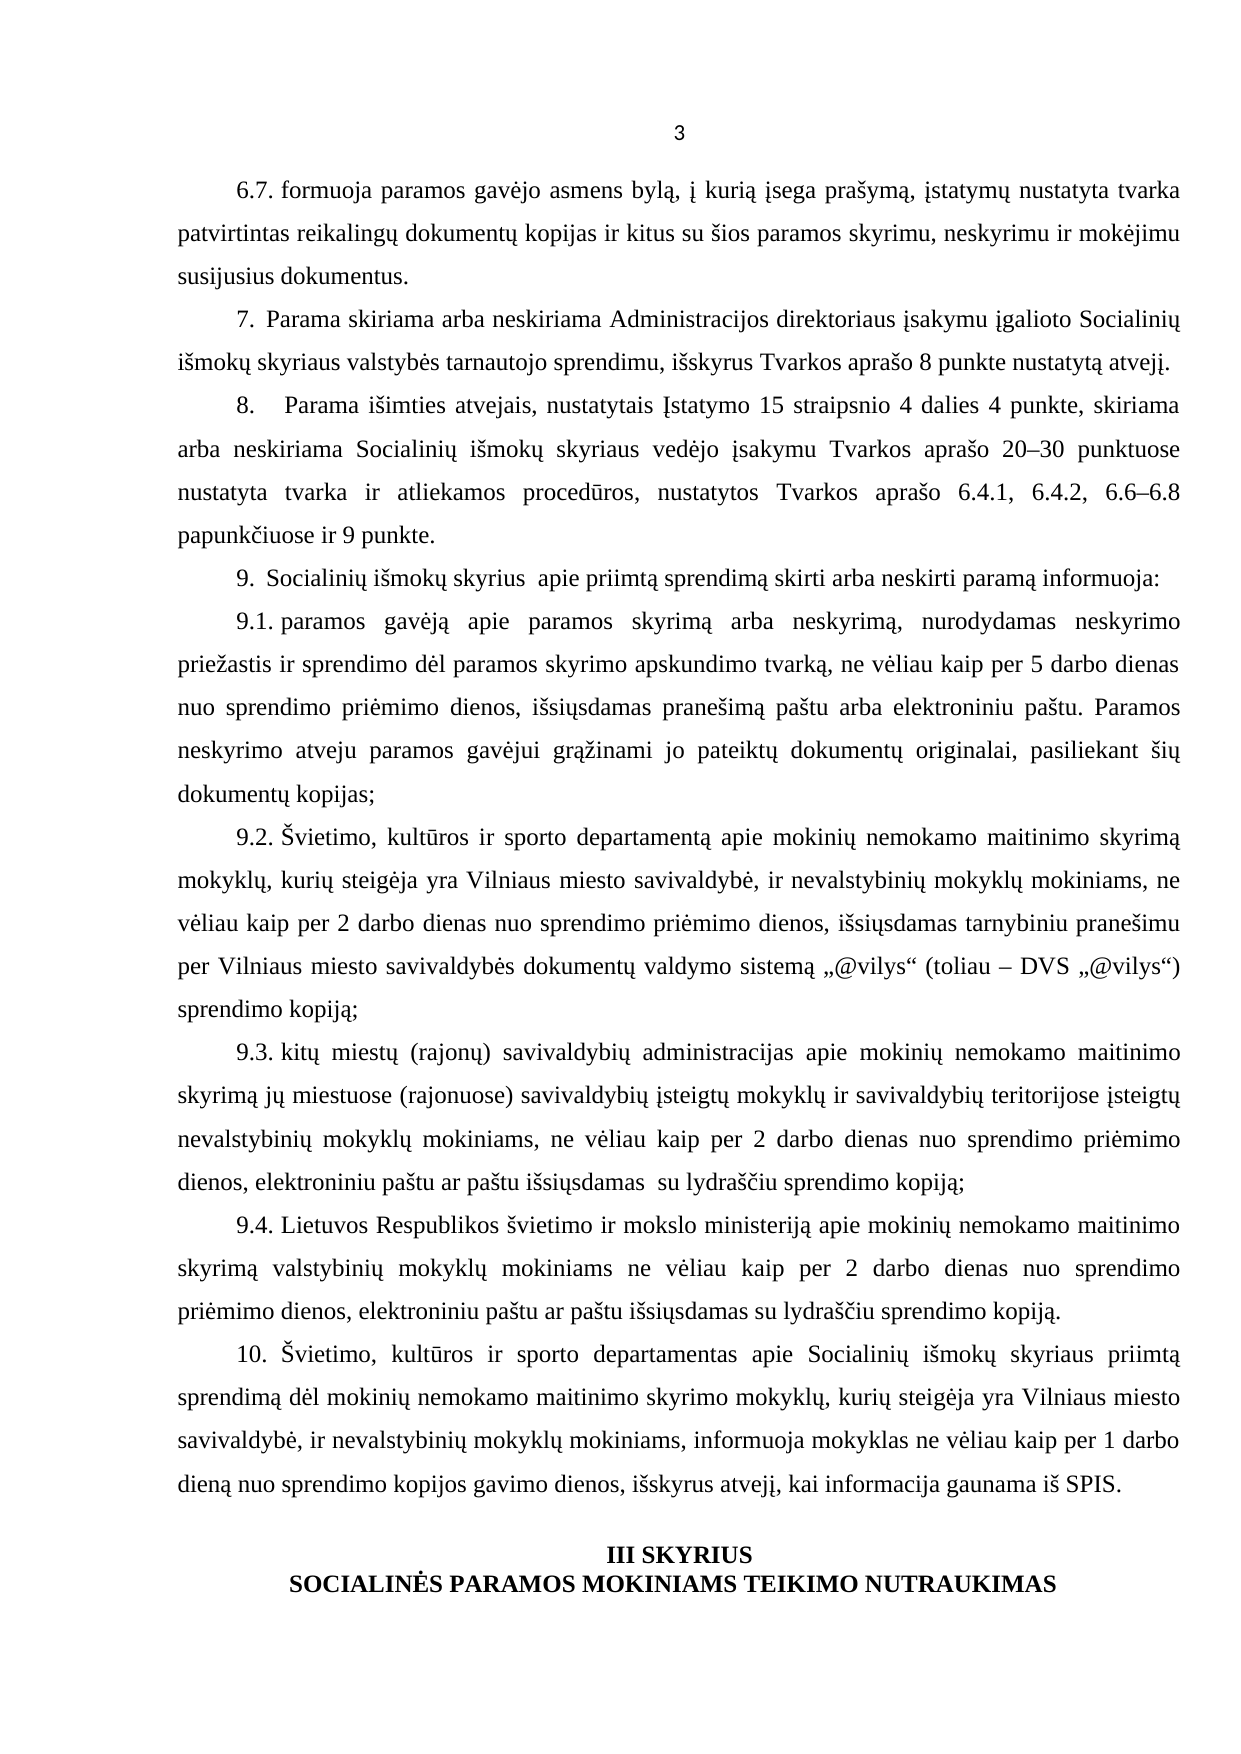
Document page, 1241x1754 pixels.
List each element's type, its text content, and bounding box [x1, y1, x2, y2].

text socialinės paramos mokiniams TEIKIMO NUTRAUKIMAS [177, 1569, 1181, 1598]
text III SKYRIUS [177, 1541, 1181, 1569]
text 8. Parama išimties atvejais, nustatytais Įstatymo 15 straipsnio 4 dalies 4 punkte, skiriama arba neskiriama Socialinių išmokų skyriaus vedėjo įsakymu Tvarkos aprašo 20–30 punktuose nustatyta tvarka ir atliekamos procedūros, nustatytos Tvarkos aprašo 6.4.1, 6.4.2, 6.6–6.8 papunkčiuose ir 9 punkte. [177, 391, 1181, 549]
text 10. Švietimo, kultūros ir sporto departamentas apie Socialinių išmokų skyriaus priimtą sprendimą dėl mokinių nemokamo maitinimo skyrimo mokyklų, kurių steigėja yra Vilniaus miesto savivaldybė, ir nevalstybinių mokyklų mokiniams, informuoja mokyklas ne vėliau kaip per 1 darbo dieną nuo sprendimo kopijos gavimo dienos, išskyrus atvejį, kai informacija gaunama iš SPIS. [177, 1339, 1181, 1497]
text 9.2. Švietimo, kultūros ir sporto departamentą apie mokinių nemokamo maitinimo skyrimą mokyklų, kurių steigėja yra Vilniaus miesto savivaldybė, ir nevalstybinių mokyklų mokiniams, ne vėliau kaip per 2 darbo dienas nuo sprendimo priėmimo dienos, išsiųsdamas tarnybiniu pranešimu per Vilniaus miesto savivaldybės dokumentų valdymo sistemą „@vilys“ (toliau – DVS „@vilys“) sprendimo kopiją; [177, 822, 1181, 1023]
text 9. Socialinių išmokų skyrius apie priimtą sprendimą skirti arba neskirti paramą informuoja: [177, 563, 1181, 592]
text 9.1. paramos gavėją apie paramos skyrimą arba neskyrimą, nurodydamas neskyrimo priežastis ir sprendimo dėl paramos skyrimo apskundimo tvarką, ne vėliau kaip per 5 darbo dienas nuo sprendimo priėmimo dienos, išsiųsdamas pranešimą paštu arba elektroniniu paštu. Paramos neskyrimo atveju paramos gavėjui grąžinami jo pateiktų dokumentų originalai, pasiliekant šių dokumentų kopijas; [177, 606, 1181, 807]
text 9.3. kitų miestų (rajonų) savivaldybių administracijas apie mokinių nemokamo maitinimo skyrimą jų miestuose (rajonuose) savivaldybių įsteigtų mokyklų ir savivaldybių teritorijose įsteigtų nevalstybinių mokyklų mokiniams, ne vėliau kaip per 2 darbo dienas nuo sprendimo priėmimo dienos, elektroniniu paštu ar paštu išsiųsdamas su lydraščiu sprendimo kopiją; [177, 1037, 1181, 1196]
text 9.4. Lietuvos Respublikos švietimo ir mokslo ministeriją apie mokinių nemokamo maitinimo skyrimą valstybinių mokyklų mokiniams ne vėliau kaip per 2 darbo dienas nuo sprendimo priėmimo dienos, elektroniniu paštu ar paštu išsiųsdamas su lydraščiu sprendimo kopiją. [177, 1210, 1181, 1325]
text 6.7. formuoja paramos gavėjo asmens bylą, į kurią įsega prašymą, įstatymų nustatyta tvarka patvirtintas reikalingų dokumentų kopijas ir kitus su šios paramos skyrimu, neskyrimu ir mokėjimu susijusius dokumentus. [177, 175, 1181, 290]
text 7. Parama skiriama arba neskiriama Administracijos direktoriaus įsakymu įgalioto Socialinių išmokų skyriaus valstybės tarnautojo sprendimu, išskyrus Tvarkos aprašo 8 punkte nustatytą atvejį. [177, 304, 1181, 376]
